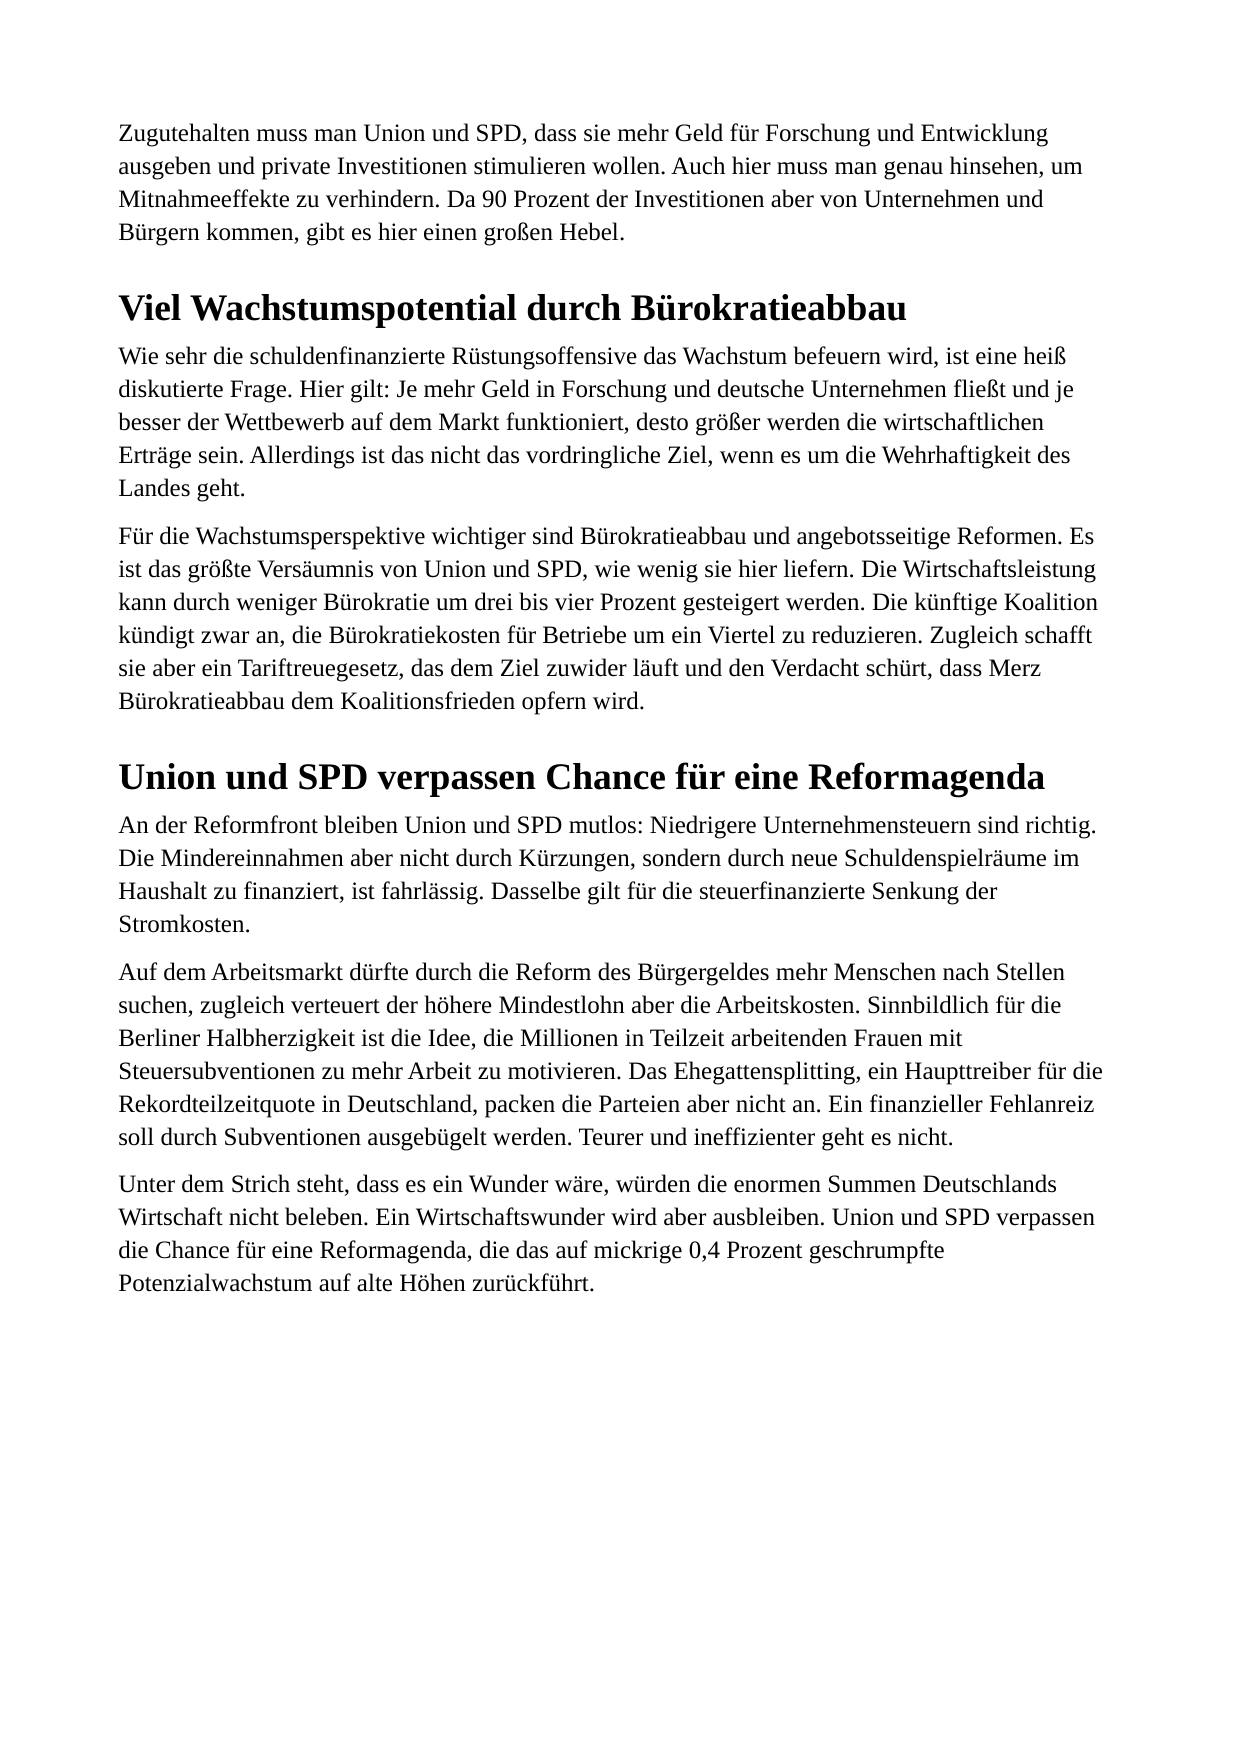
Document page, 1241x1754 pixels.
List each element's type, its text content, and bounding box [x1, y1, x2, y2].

subtitle Viel Wachstumspotential durch Bürokratieabbau [118, 286, 1122, 329]
text Unter dem Strich steht, dass es ein Wunder wäre, würden die enormen Summen Deutschlands Wirtschaft nicht beleben. Ein Wirtschaftswunder wird aber ausbleiben. Union und SPD verpassen die Chance für eine Reformagenda, die das auf mickrige 0,4 Prozent geschrumpfte Potenzialwachstum auf alte Höhen zurückführt. [118, 1169, 1122, 1297]
text An der Reformfront bleiben Union und SPD mutlos: Niedrigere Unternehmensteuern sind richtig. Die Mindereinnahmen aber nicht durch Kürzungen, sondern durch neue Schuldenspielräume im Haushalt zu finanziert, ist fahrlässig. Dasselbe gilt für die steuerfinanzierte Senkung der Stromkosten. [118, 810, 1122, 938]
text Wie sehr die schuldenfinanzierte Rüstungsoffensive das Wachstum befeuern wird, ist eine heiß diskutierte Frage. Hier gilt: Je mehr Geld in Forschung und deutsche Unternehmen fließt und je besser der Wettbewerb auf dem Markt funktioniert, desto größer werden die wirtschaftlichen Erträge sein. Allerdings ist das nicht das vordringliche Ziel, wenn es um die Wehrhaftigkeit des Landes geht. [118, 341, 1122, 502]
subtitle Union und SPD verpassen Chance für eine Reformagenda [118, 754, 1122, 798]
text Für die Wachstumsperspektive wichtiger sind Bürokratieabbau und angebotsseitige Reformen. Es ist das größte Versäumnis von Union und SPD, wie wenig sie hier liefern. Die Wirtschaftsleistung kann durch weniger Bürokratie um drei bis vier Prozent gesteigert werden. Die künftige Koalition kündigt zwar an, die Bürokratiekosten für Betriebe um ein Viertel zu reduzieren. Zugleich schafft sie aber ein Tariftreuegesetz, das dem Ziel zuwider läuft und den Verdacht schürt, dass Merz Bürokratieabbau dem Koalitionsfrieden opfern wird. [118, 521, 1122, 715]
text Auf dem Arbeitsmarkt dürfte durch die Reform des Bürgergeldes mehr Menschen nach Stellen suchen, zugleich verteuert der höhere Mindestlohn aber die Arbeitskosten. Sinnbildlich für die Berliner Halbherzigkeit ist die Idee, die Millionen in Teilzeit arbeitenden Frauen mit Steuersubventionen zu mehr Arbeit zu motivieren. Das Ehegattensplitting, ein Haupttreiber für die Rekordteilzeitquote in Deutschland, packen die Parteien aber nicht an. Ein finanzieller Fehlanreiz soll durch Subventionen ausgebügelt werden. Teurer und ineffizienter geht es nicht. [118, 957, 1122, 1151]
text Zugutehalten muss man Union und SPD, dass sie mehr Geld für Forschung und Entwicklung ausgeben und private Investitionen stimulieren wollen. Auch hier muss man genau hinsehen, um Mitnahmeeffekte zu verhindern. Da 90 Prozent der Investitionen aber von Unternehmen und Bürgern kommen, gibt es hier einen großen Hebel. [118, 118, 1122, 246]
